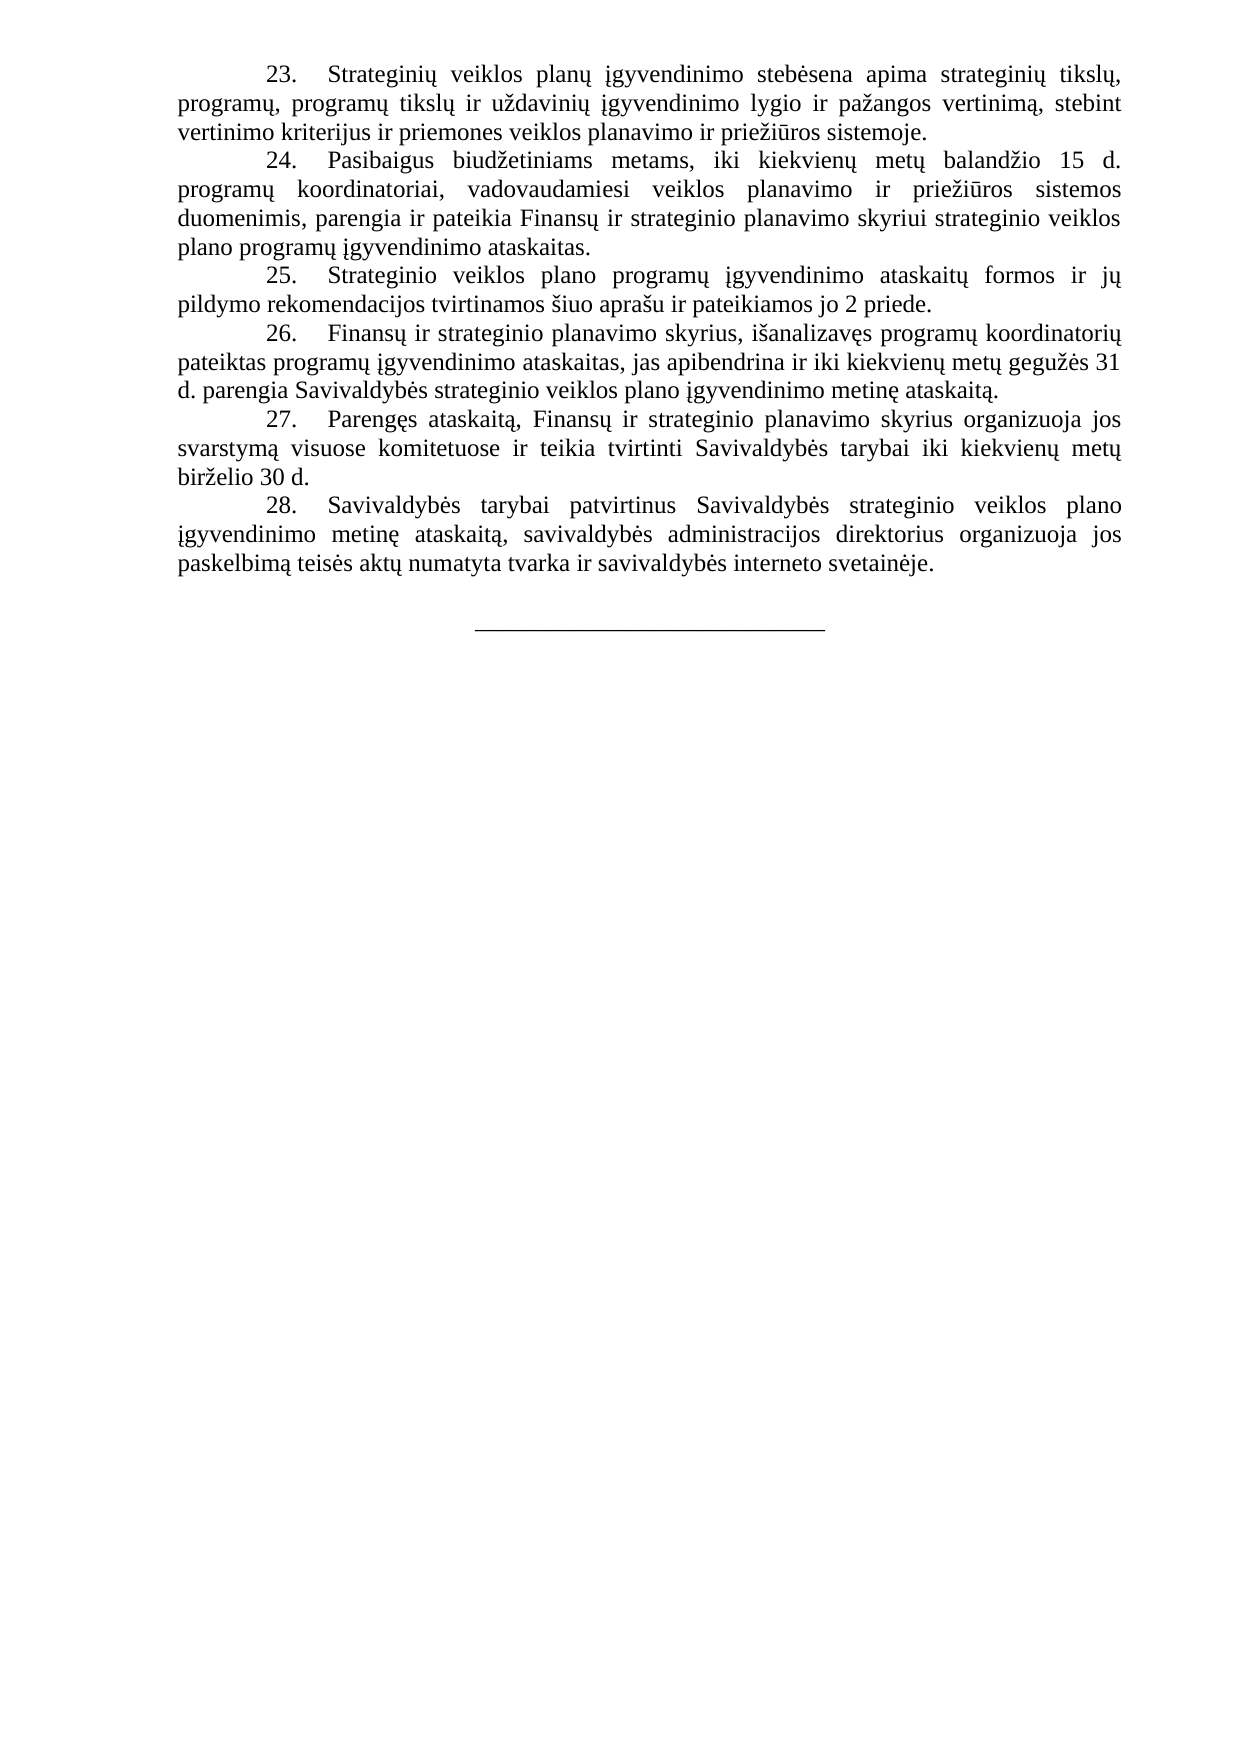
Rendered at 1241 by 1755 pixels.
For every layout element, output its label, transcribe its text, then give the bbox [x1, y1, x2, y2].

text 23. Strateginių veiklos planų įgyvendinimo stebėsena apima strateginių tikslų, programų, programų tikslų ir uždavinių įgyvendinimo lygio ir pažangos vertinimą, stebint vertinimo kriterijus ir priemones veiklos planavimo ir priežiūros sistemoje. [177, 59, 1122, 145]
text 24. Pasibaigus biudžetiniams metams, iki kiekvienų metų balandžio 15 d. programų koordinatoriai, vadovaudamiesi veiklos planavimo ir priežiūros sistemos duomenimis, parengia ir pateikia Finansų ir strateginio planavimo skyriui strateginio veiklos plano programų įgyvendinimo ataskaitas. [177, 145, 1122, 260]
text 25. Strateginio veiklos plano programų įgyvendinimo ataskaitų formos ir jų pildymo rekomendacijos tvirtinamos šiuo aprašu ir pateikiamos jo 2 priede. [177, 260, 1122, 318]
text ____________________________ [177, 605, 1122, 634]
text 26. Finansų ir strateginio planavimo skyrius, išanalizavęs programų koordinatorių pateiktas programų įgyvendinimo ataskaitas, jas apibendrina ir iki kiekvienų metų gegužės 31 d. parengia Savivaldybės strateginio veiklos plano įgyvendinimo metinę ataskaitą. [177, 318, 1122, 404]
text 27. Parengęs ataskaitą, Finansų ir strateginio planavimo skyrius organizuoja jos svarstymą visuose komitetuose ir teikia tvirtinti Savivaldybės tarybai iki kiekvienų metų birželio 30 d. [177, 404, 1122, 490]
text 28. Savivaldybės tarybai patvirtinus Savivaldybės strateginio veiklos plano įgyvendinimo metinę ataskaitą, savivaldybės administracijos direktorius organizuoja jos paskelbimą teisės aktų numatyta tvarka ir savivaldybės interneto svetainėje. [177, 490, 1122, 577]
